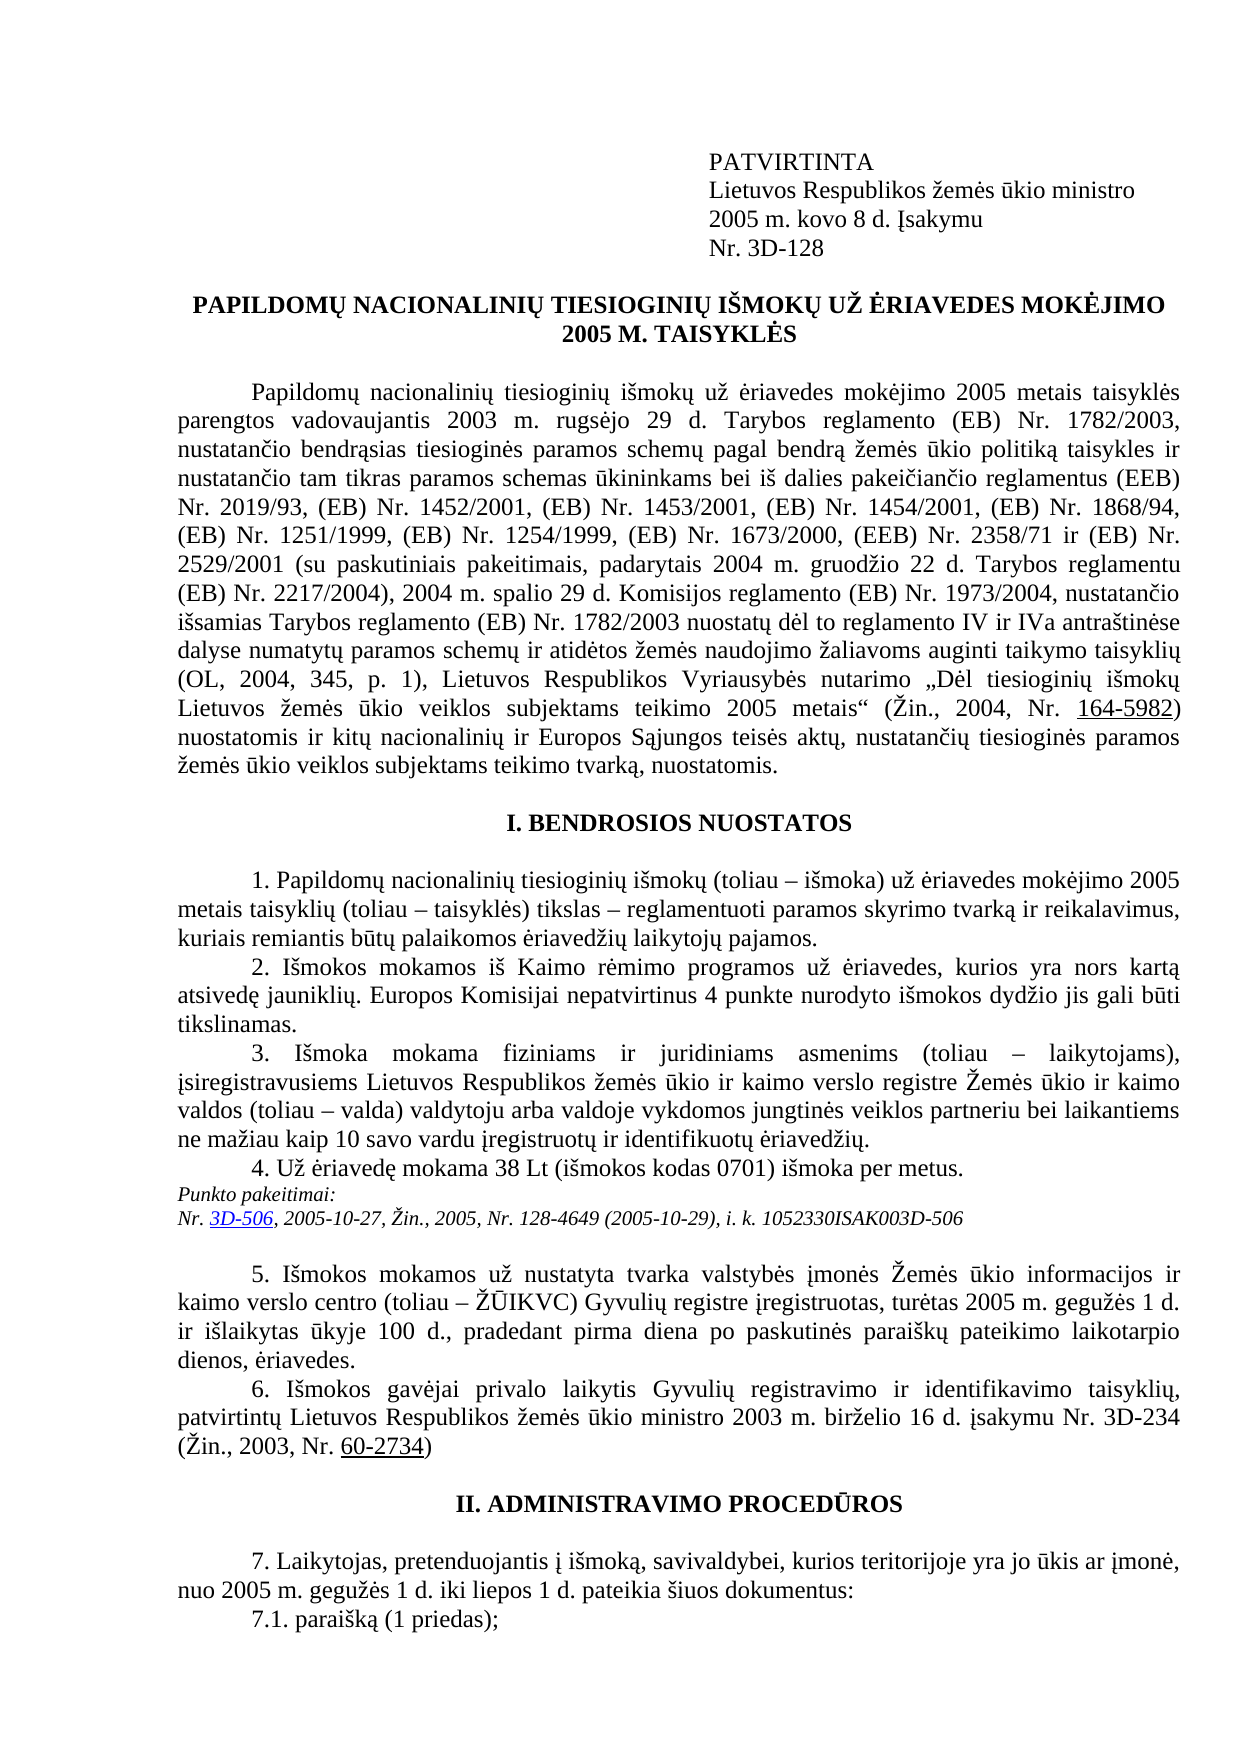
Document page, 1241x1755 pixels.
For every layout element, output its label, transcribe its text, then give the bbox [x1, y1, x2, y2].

text 2005 m. kovo 8 d. Įsakymu [177, 204, 1181, 233]
text I. BENDROSIOS NUOSTATOS [177, 808, 1181, 837]
text 6. Išmokos gavėjai privalo laikytis Gyvulių registravimo ir identifikavimo taisyklių, patvirtintų Lietuvos Respublikos žemės ūkio ministro 2003 m. birželio 16 d. įsakymu Nr. 3D-234 (Žin., 2003, Nr. 60-2734) [177, 1374, 1181, 1460]
text 7.1. paraišką (1 priedas); [177, 1604, 1181, 1632]
text PATVIRTINTA [177, 147, 1181, 176]
text Nr. 3D-506, 2005-10-27, Žin., 2005, Nr. 128-4649 (2005-10-29), i. k. 1052330ISAK003D-506 [177, 1206, 1181, 1230]
text 3. Išmoka mokama fiziniams ir juridiniams asmenims (toliau – laikytojams), įsiregistravusiems Lietuvos Respublikos žemės ūkio ir kaimo verslo registre Žemės ūkio ir kaimo valdos (toliau – valda) valdytoju arba valdoje vykdomos jungtinės veiklos partneriu bei laikantiems ne mažiau kaip 10 savo vardu įregistruotų ir identifikuotų ėriavedžių. [177, 1038, 1181, 1153]
text Nr. 3D-128 [177, 233, 1181, 262]
text 4. Už ėriavedę mokama 38 Lt (išmokos kodas 0701) išmoka per metus. [177, 1153, 1181, 1182]
text Lietuvos Respublikos žemės ūkio ministro [177, 176, 1181, 204]
text Papildomų nacionalinių tiesioginių IŠMOKŲ UŽ ĖRIAVEDES MOKĖJIMO 2005 M. TAISYKLĖS [177, 291, 1181, 348]
text Papildomų nacionalinių tiesioginių išmokų už ėriavedes mokėjimo 2005 metais taisyklės parengtos vadovaujantis 2003 m. rugsėjo 29 d. Tarybos reglamento (EB) Nr. 1782/2003, nustatančio bendrąsias tiesioginės paramos schemų pagal bendrą žemės ūkio politiką taisykles ir nustatančio tam tikras paramos schemas ūkininkams bei iš dalies pakeičiančio reglamentus (EEB) Nr. 2019/93, (EB) Nr. 1452/2001, (EB) Nr. 1453/2001, (EB) Nr. 1454/2001, (EB) Nr. 1868/94, (EB) Nr. 1251/1999, (EB) Nr. 1254/1999, (EB) Nr. 1673/2000, (EEB) Nr. 2358/71 ir (EB) Nr. 2529/2001 (su paskutiniais pakeitimais, padarytais 2004 m. gruodžio 22 d. Tarybos reglamentu (EB) Nr. 2217/2004), 2004 m. spalio 29 d. Komisijos reglamento (EB) Nr. 1973/2004, nustatančio išsamias Tarybos reglamento (EB) Nr. 1782/2003 nuostatų dėl to reglamento IV ir IVa antraštinėse dalyse numatytų paramos schemų ir atidėtos žemės naudojimo žaliavoms auginti taikymo taisyklių (OL, 2004, 345, p. 1), Lietuvos Respublikos Vyriausybės nutarimo „Dėl tiesioginių išmokų Lietuvos žemės ūkio veiklos subjektams teikimo 2005 metais“ (Žin., 2004, Nr. 164-5982) nuostatomis ir kitų nacionalinių ir Europos Sąjungos teisės aktų, nustatančių tiesioginės paramos žemės ūkio veiklos subjektams teikimo tvarką, nuostatomis. [177, 377, 1181, 779]
text II. ADMINISTRAVIMO PROCEDŪROS [177, 1489, 1181, 1517]
text Punkto pakeitimai: [177, 1182, 1181, 1206]
text 5. Išmokos mokamos už nustatyta tvarka valstybės įmonės Žemės ūkio informacijos ir kaimo verslo centro (toliau – ŽŪIKVC) Gyvulių registre įregistruotas, turėtas 2005 m. gegužės 1 d. ir išlaikytas ūkyje 100 d., pradedant pirma diena po paskutinės paraiškų pateikimo laikotarpio dienos, ėriavedes. [177, 1259, 1181, 1374]
text 2. Išmokos mokamos iš Kaimo rėmimo programos už ėriavedes, kurios yra nors kartą atsivedę jauniklių. Europos Komisijai nepatvirtinus 4 punkte nurodyto išmokos dydžio jis gali būti tikslinamas. [177, 952, 1181, 1038]
text 1. Papildomų nacionalinių tiesioginių išmokų (toliau – išmoka) už ėriavedes mokėjimo 2005 metais taisyklių (toliau – taisyklės) tikslas – reglamentuoti paramos skyrimo tvarką ir reikalavimus, kuriais remiantis būtų palaikomos ėriavedžių laikytojų pajamos. [177, 866, 1181, 952]
text 7. Laikytojas, pretenduojantis į išmoką, savivaldybei, kurios teritorijoje yra jo ūkis ar įmonė, nuo 2005 m. gegužės 1 d. iki liepos 1 d. pateikia šiuos dokumentus: [177, 1546, 1181, 1604]
